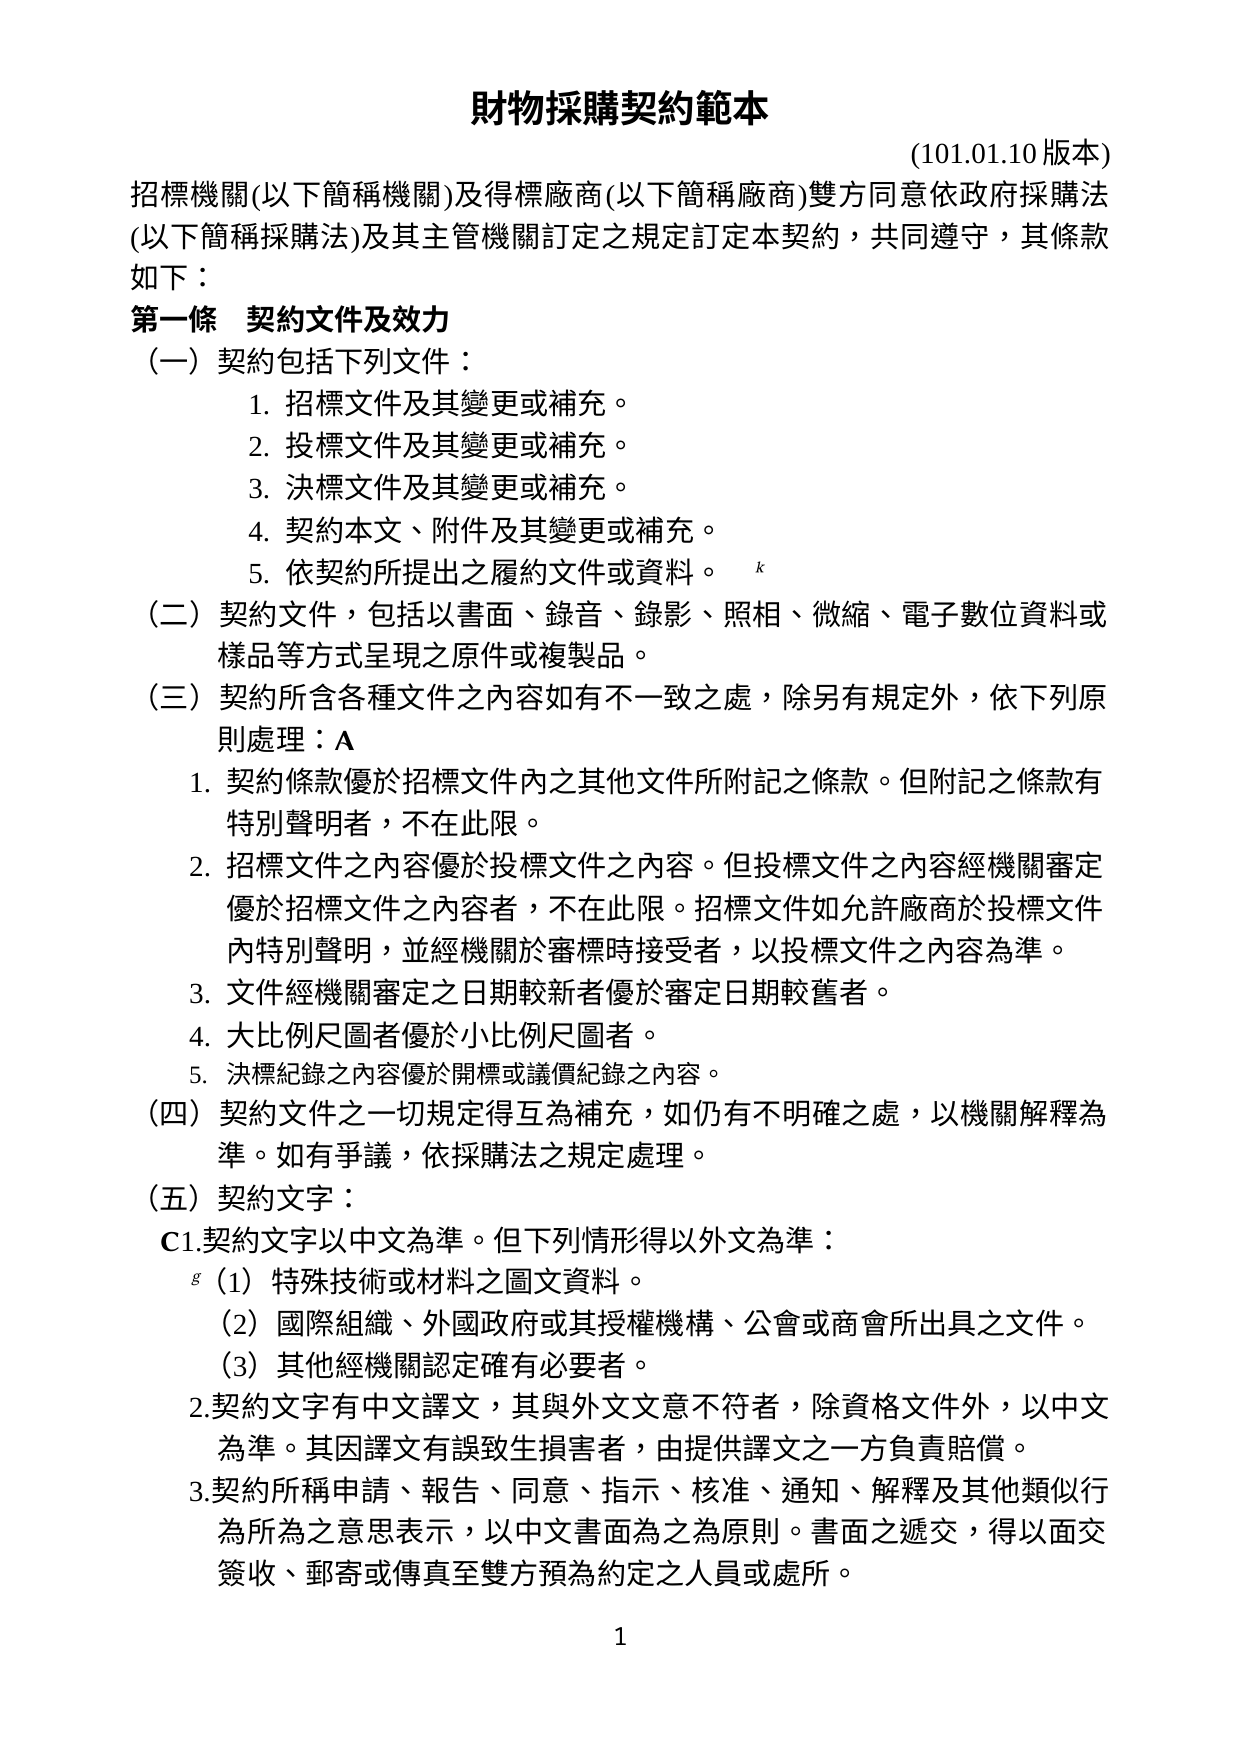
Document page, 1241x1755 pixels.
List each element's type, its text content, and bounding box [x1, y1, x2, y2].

list 大比例尺圖者優於小比例尺圖者。 [189, 1012, 1104, 1054]
text （二）契約文件，包括以書面、錄音、錄影、照相、微縮、電子數位資料或樣品等方式呈現之原件或複製品。 [130, 592, 1110, 675]
list 依契約所提出之履約文件或資料。 [248, 549, 1104, 592]
text （四）契約文件之一切規定得互為補充，如仍有不明確之處，以機關解釋為準。如有爭議，依採購法之規定處理。 [130, 1091, 1110, 1175]
text (101.01.10版本) [130, 130, 1110, 172]
text （3）其他經機關認定確有必要者。 [189, 1343, 1110, 1384]
text 1.契約文字以中文為準。但下列情形得以外文為準： [159, 1218, 1110, 1259]
text （1）特殊技術或材料之圖文資料。 [189, 1259, 1110, 1301]
list 招標文件及其變更或補充。 [248, 380, 1104, 423]
text 第一條 契約文件及效力 [130, 297, 1110, 339]
text 2.契約文字有中文譯文，其與外文文意不符者，除資格文件外，以中文為準。其因譯文有誤致生損害者，由提供譯文之一方負責賠償。 [188, 1384, 1110, 1468]
list 契約本文、附件及其變更或補充。 [248, 507, 1104, 549]
list 文件經機關審定之日期較新者優於審定日期較舊者。 [189, 970, 1104, 1012]
list 契約條款優於招標文件內之其他文件所附記之條款。但附記之條款有特別聲明者，不在此限。 [189, 758, 1104, 843]
text （五）契約文字： [130, 1175, 1110, 1218]
text 3.契約所稱申請、報告、同意、指示、核准、通知、解釋及其他類似行為所為之意思表示，以中文書面為之為原則。書面之遞交，得以面交簽收、郵寄或傳真至雙方預為約定之人員或處所。 [188, 1468, 1110, 1593]
text （2）國際組織、外國政府或其授權機構、公會或商會所出具之文件。 [189, 1301, 1110, 1343]
text 招標機關(以下簡稱機關)及得標廠商(以下簡稱廠商)雙方同意依政府採購法(以下簡稱採購法)及其主管機關訂定之規定訂定本契約，共同遵守，其條款如下： [130, 172, 1110, 297]
list 投標文件及其變更或補充。 [248, 423, 1104, 465]
text （一）契約包括下列文件： [130, 339, 1110, 380]
text 財物採購契約範本 [130, 89, 1110, 130]
text （三）契約所含各種文件之內容如有不一致之處，除另有規定外，依下列原則處理： [130, 675, 1110, 758]
list 決標紀錄之內容優於開標或議價紀錄之內容。 [189, 1054, 1104, 1091]
list 招標文件之內容優於投標文件之內容。但投標文件之內容經機關審定優於招標文件之內容者，不在此限。招標文件如允許廠商於投標文件內特別聲明，並經機關於審標時接受者，以投標文件之內容為準。 [189, 843, 1104, 970]
list 決標文件及其變更或補充。 [248, 465, 1104, 507]
